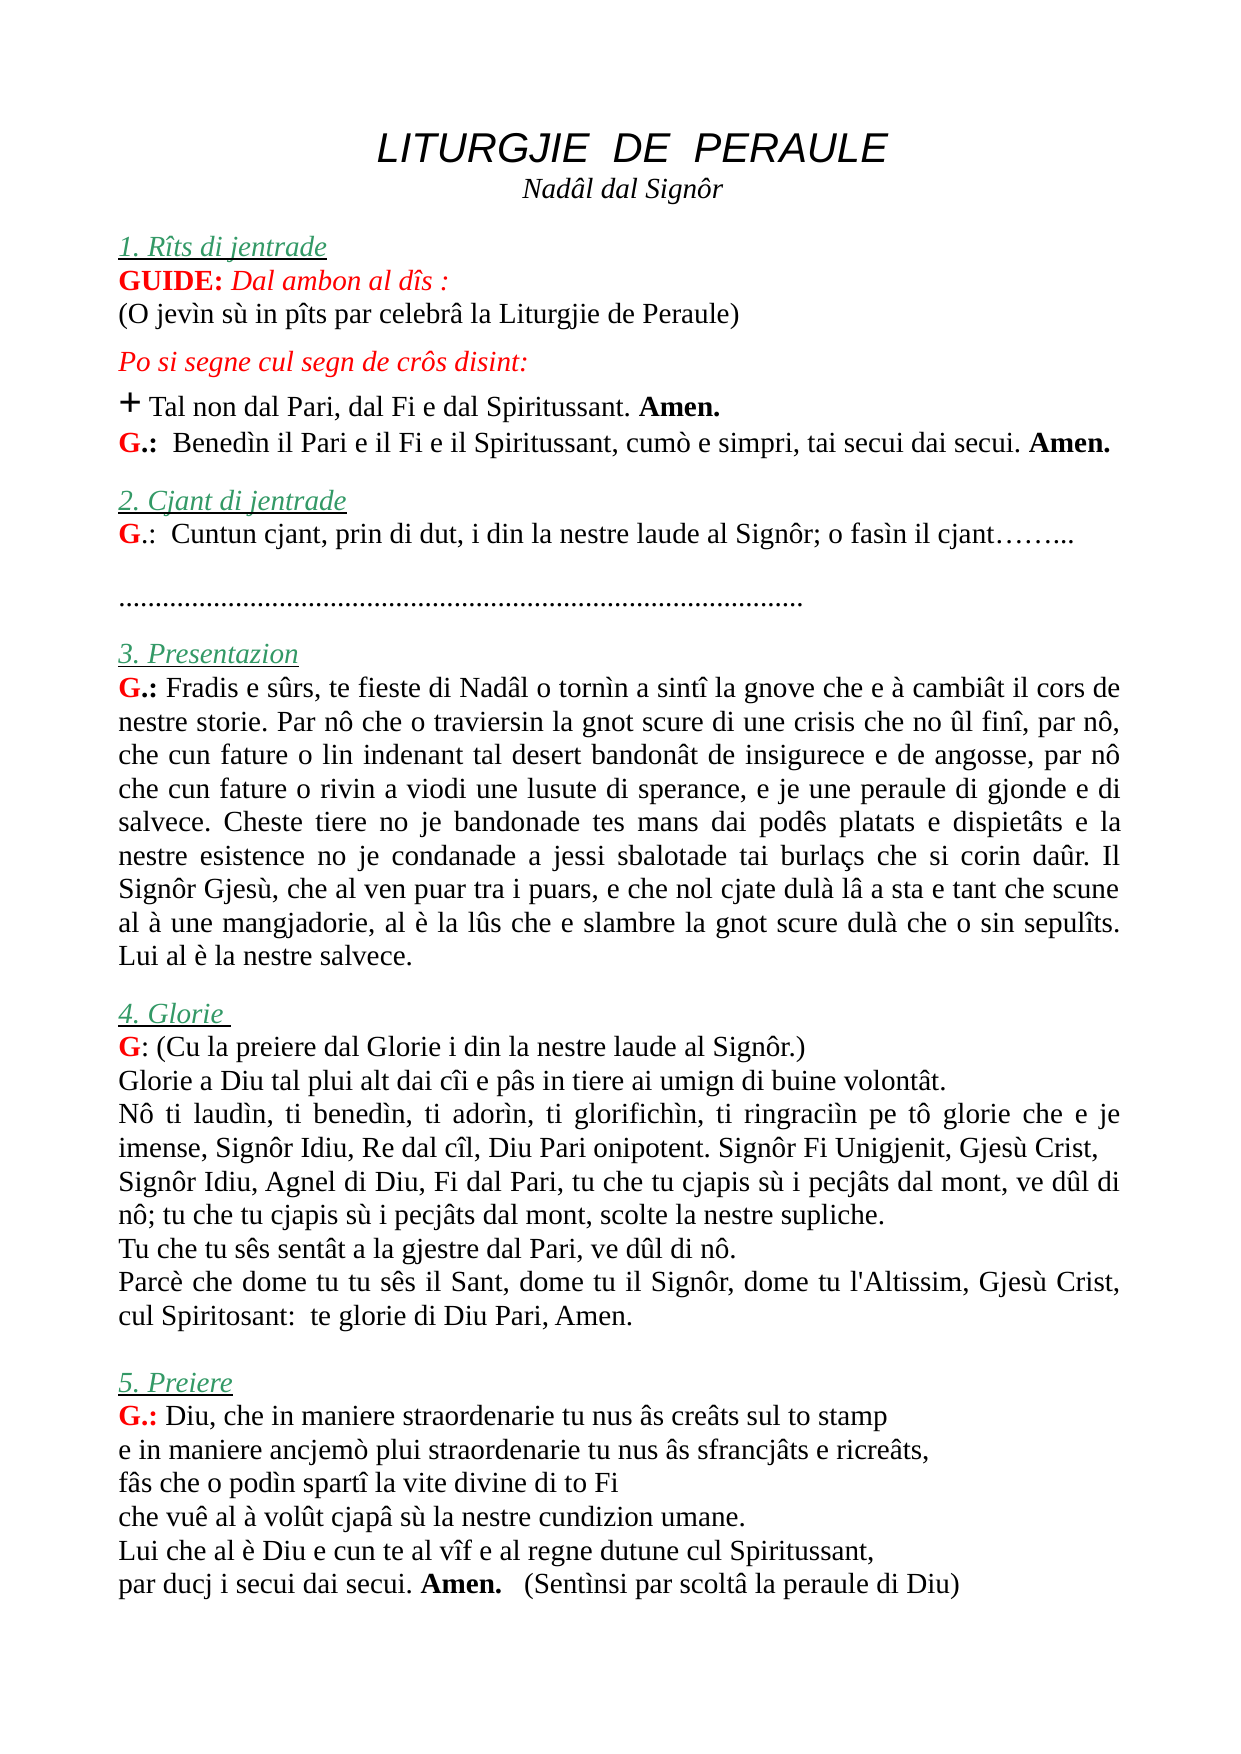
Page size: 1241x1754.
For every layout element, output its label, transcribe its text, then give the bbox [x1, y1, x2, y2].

text Nô ti laudìn, ti benedìn, ti adorìn, ti glorifichìn, ti ringraciìn pe tô glorie che e je imense, Signôr Idiu, Re dal cîl, Diu Pari onipotent. Signôr Fi Unigjenit, Gjesù Crist, [118, 1097, 1122, 1164]
text (O jevìn sù in pîts par celebrâ la Liturgjie de Peraule) [118, 296, 1122, 330]
text fâs che o podìn spartî la vite divine di to Fi [118, 1466, 1122, 1499]
text .............................................................................................. [118, 579, 1122, 612]
text che vuê al à volût cjapâ sù la nestre cundizion umane. [118, 1499, 1122, 1533]
text 4. Glorie [118, 996, 1122, 1029]
text par ducj i secui dai secui. Amen. (Sentìnsi par scoltâ la peraule di Diu) [118, 1566, 1122, 1600]
text Nadâl dal Signôr [118, 171, 1122, 205]
text Glorie a Diu tal plui alt dai cîi e pâs in tiere ai umign di buine volontât. [118, 1063, 1122, 1097]
text Signôr Idiu, Agnel di Diu, Fi dal Pari, tu che tu cjapis sù i pecjâts dal mont, ve dûl di nô; tu che tu cjapis sù i pecjâts dal mont, scolte la nestre supliche. [118, 1164, 1122, 1231]
text Parcè che dome tu tu sês il Sant, dome tu il Signôr, dome tu l'Altissim, Gjesù Crist, cul Spiritosant: te glorie di Diu Pari, Amen. [118, 1264, 1122, 1331]
text Lui che al è Diu e cun te al vîf e al regne dutune cul Spiritussant, [118, 1533, 1122, 1566]
text 3. Presentazion [118, 637, 1122, 670]
text LITURGJIE DE PERAULE [118, 123, 1122, 171]
text G.: Diu, che in maniere straordenarie tu nus âs creâts sul to stamp [118, 1398, 1122, 1432]
text 2. Cjant di jentrade [118, 483, 1122, 517]
text + Tal non dal Pari, dal Fi e dal Spiritussant. Amen. [118, 378, 1122, 426]
text Tu che tu sês sentât a la gjestre dal Pari, ve dûl di nô. [118, 1231, 1122, 1264]
text G.: Benedìn il Pari e il Fi e il Spiritussant, cumò e simpri, tai secui dai secui. Amen. [118, 426, 1122, 459]
text GUIDE: Dal ambon al dîs : [118, 263, 1122, 296]
text 1. Rîts di jentrade [118, 229, 1122, 263]
text Po si segne cul segn de crôs disint: [118, 344, 1122, 378]
text G.: Cuntun cjant, prin di dut, i din la nestre laude al Signôr; o fasìn il cjant……... [118, 517, 1122, 550]
text G.: Fradis e sûrs, te fieste di Nadâl o tornìn a sintî la gnove che e à cambiât il cors de nestre storie. Par nô che o traviersin la gnot scure di une crisis che no ûl finî, par nô, che cun fature o lin indenant tal desert bandonât de insigurece e de angosse, par nô che cun fature o rivin a viodi une lusute di sperance, e je une peraule di gjonde e di salvece. Cheste tiere no je bandonade tes mans dai podês platats e dispietâts e la nestre esistence no je condanade a jessi sbalotade tai burlaçs che si corin daûr. Il Signôr Gjesù, che al ven puar tra i puars, e che nol cjate dulà lâ a sta e tant che scune al à une mangjadorie, al è la lûs che e slambre la gnot scure dulà che o sin sepulîts. Lui al è la nestre salvece. [118, 670, 1122, 972]
text G: (Cu la preiere dal Glorie i din la nestre laude al Signôr.) [118, 1029, 1122, 1063]
text e in maniere ancjemò plui straordenarie tu nus âs sfrancjâts e ricreâts, [118, 1432, 1122, 1466]
text 5. Preiere [118, 1365, 1122, 1398]
